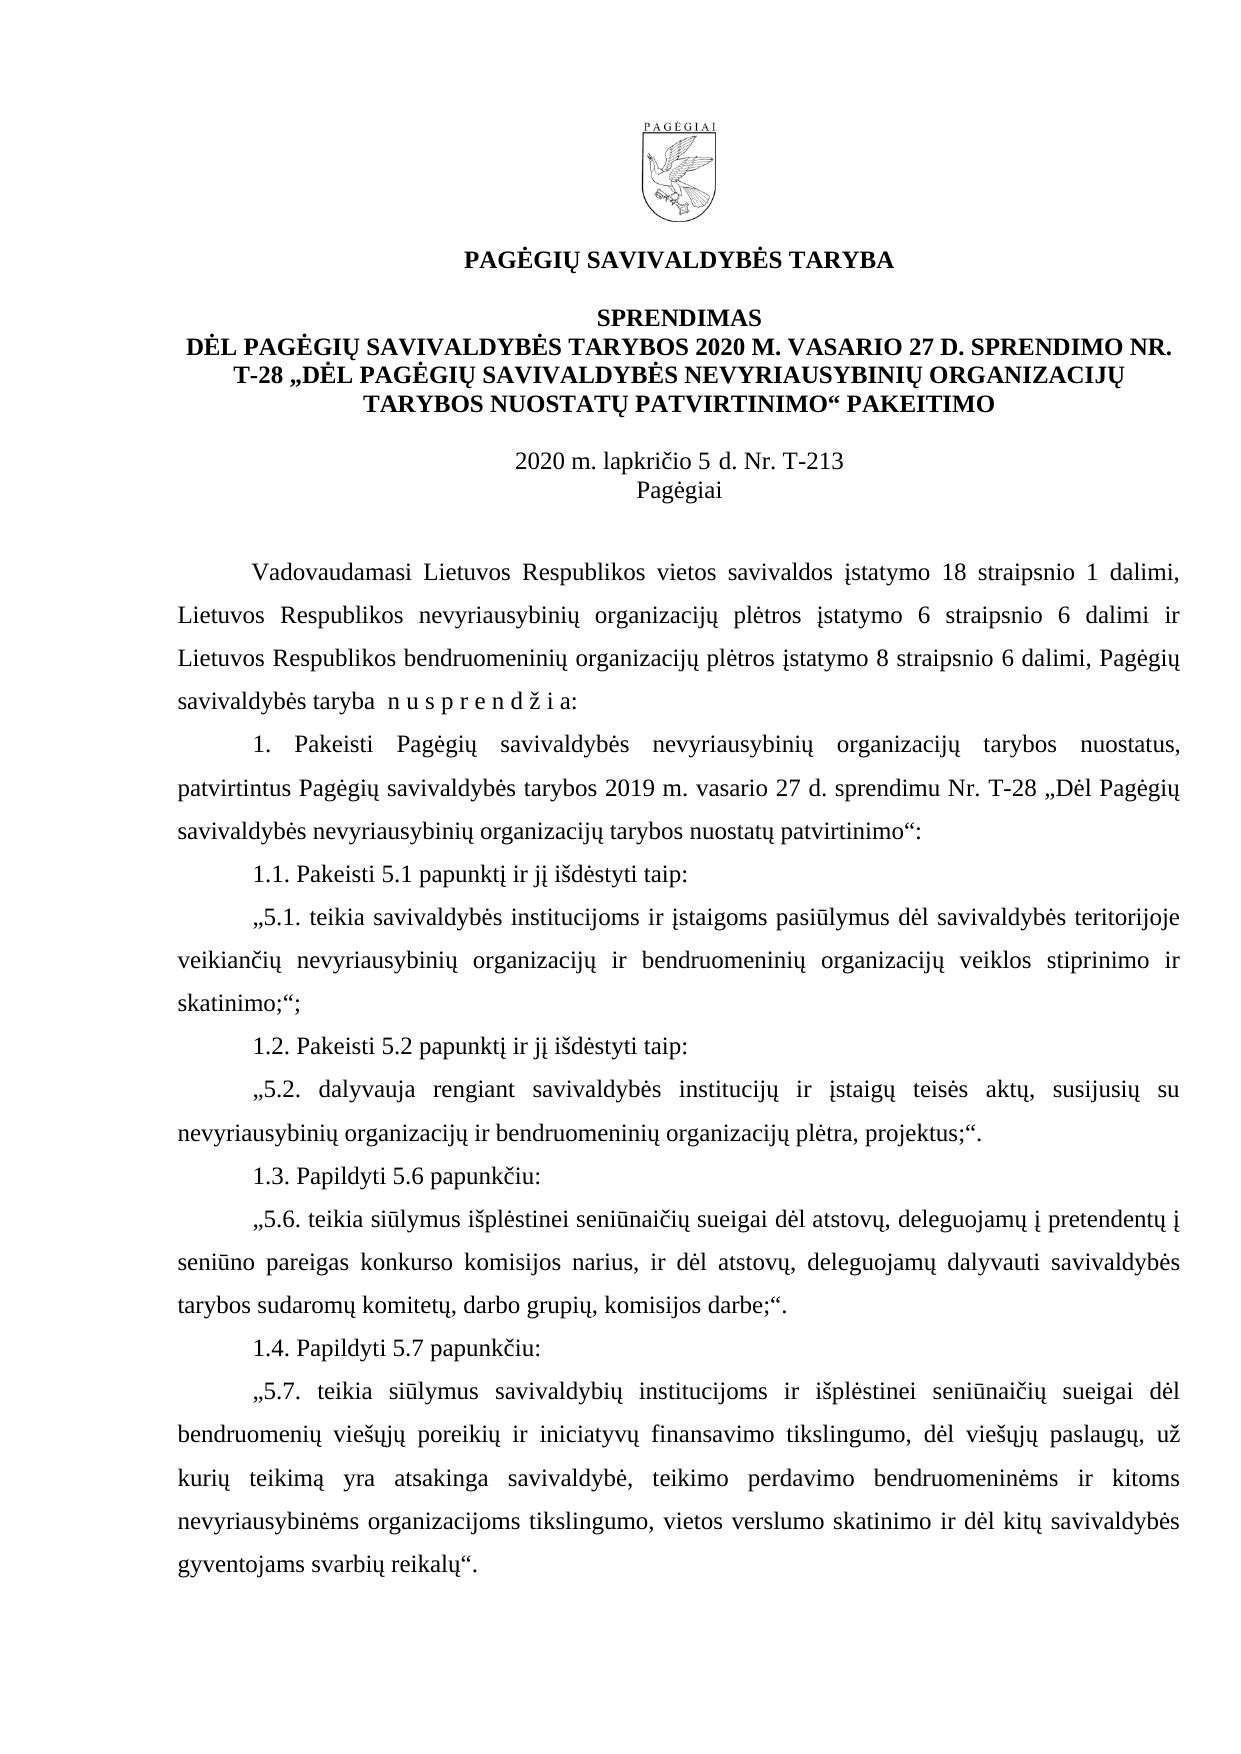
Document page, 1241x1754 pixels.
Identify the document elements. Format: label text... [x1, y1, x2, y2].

text 1.3. Papildyti 5.6 papunkčiu: [177, 1161, 1181, 1189]
text PAGĖGIŲ SAVIVALDYBĖS TARYBA [177, 245, 1181, 274]
text 1.1. Pakeisti 5.1 papunktį ir jį išdėstyti taip: [177, 859, 1181, 888]
text Vadovaudamasi Lietuvos Respublikos vietos savivaldos įstatymo 18 straipsnio 1 dalimi, Lietuvos Respublikos nevyriausybinių organizacijų plėtros įstatymo 6 straipsnio 6 dalimi ir Lietuvos Respublikos bendruomeninių organizacijų plėtros įstatymo 8 straipsnio 6 dalimi, Pagėgių savivaldybės taryba n u s p r e n d ž i a: [177, 557, 1181, 715]
text dėl pagėgių savivaldybės tarybos 2020 m. VASARIO 27 d. sprendimo Nr. T-28 „Dėl PAGĖGIŲ SAVIVALDYBĖS NEVYRIAUSYBINIŲ ORGANIZACIJŲ TARYBOS NUOSTATŲ PATVIRTINIMO“ pakeitimo [177, 332, 1181, 418]
text Pagėgiai [177, 475, 1181, 504]
text 1.4. Papildyti 5.7 papunkčiu: [177, 1333, 1181, 1362]
text „5.2. dalyvauja rengiant savivaldybės institucijų ir įstaigų teisės aktų, susijusių su nevyriausybinių organizacijų ir bendruomeninių organizacijų plėtra, projektus;“. [177, 1074, 1181, 1146]
text „5.1. teikia savivaldybės institucijoms ir įstaigoms pasiūlymus dėl savivaldybės teritorijoje veikiančių nevyriausybinių organizacijų ir bendruomeninių organizacijų veiklos stiprinimo ir skatinimo;“; [177, 902, 1181, 1017]
text 1. Pakeisti Pagėgių savivaldybės nevyriausybinių organizacijų tarybos nuostatus, patvirtintus Pagėgių savivaldybės tarybos 2019 m. vasario 27 d. sprendimu Nr. T-28 „Dėl Pagėgių savivaldybės nevyriausybinių organizacijų tarybos nuostatų patvirtinimo“: [177, 729, 1181, 844]
text sprendimas [177, 303, 1181, 332]
text 1.2. Pakeisti 5.2 papunktį ir jį išdėstyti taip: [177, 1031, 1181, 1060]
text „5.7. teikia siūlymus savivaldybių institucijoms ir išplėstinei seniūnaičių sueigai dėl bendruomenių viešųjų poreikių ir iniciatyvų finansavimo tikslingumo, dėl viešųjų paslaugų, už kurių teikimą yra atsakinga savivaldybė, teikimo perdavimo bendruomeninėms ir kitoms nevyriausybinėms organizacijoms tikslingumo, vietos verslumo skatinimo ir dėl kitų savivaldybės gyventojams svarbių reikalų“. [177, 1376, 1181, 1578]
text 2020 m. lapkričio 5 d. Nr. T-213 [177, 442, 1181, 475]
text „5.6. teikia siūlymus išplėstinei seniūnaičių sueigai dėl atstovų, deleguojamų į pretendentų į seniūno pareigas konkurso komisijos narius, ir dėl atstovų, deleguojamų dalyvauti savivaldybės tarybos sudaromų komitetų, darbo grupių, komisijos darbe;“. [177, 1204, 1181, 1319]
